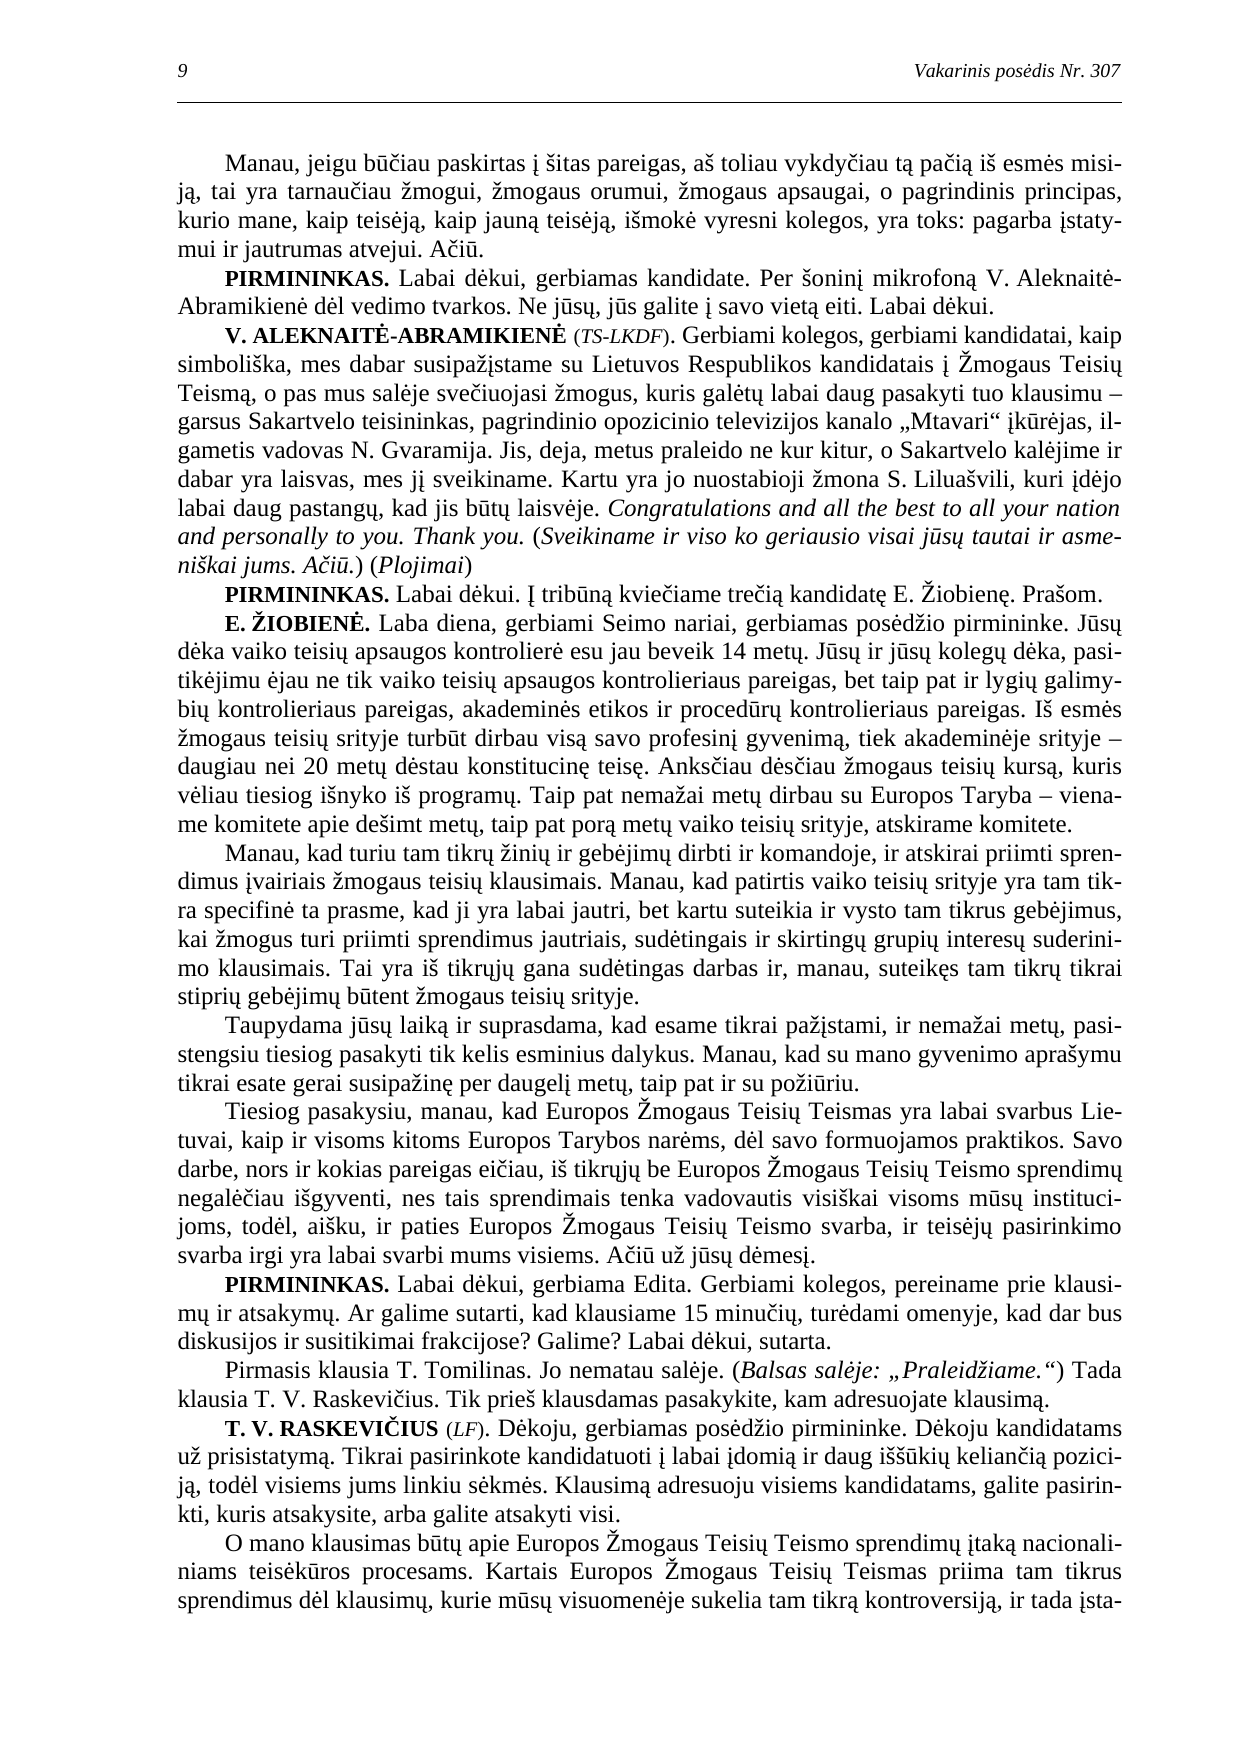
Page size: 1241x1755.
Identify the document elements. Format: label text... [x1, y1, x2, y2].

text Pir­ma­sis klau­sia T. To­mi­li­nas. Jo ne­ma­tau sa­lė­je. (Bal­sas sa­lė­je: „Pra­lei­džia­me.“) Ta­da klau­sia T. V. Ras­ke­vi­čius. Tik prieš klaus­da­mas pa­sa­ky­ki­te, kam ad­re­suo­ja­te klau­si­mą. [177, 1355, 1122, 1413]
text E. ŽIOBIENĖ. La­ba die­na, ger­bia­mi Sei­mo na­riai, ger­bia­mas po­sė­džio pir­mi­nin­ke. Jū­sų dė­ka vai­ko tei­sių ap­sau­gos kon­tro­lie­rė esu jau be­veik 14 me­tų. Jū­sų ir jū­sų ko­le­gų dė­ka, pa­si­ti­kė­ji­mu ėjau ne tik vai­ko tei­sių ap­sau­gos kon­tro­lie­riaus pa­rei­gas, bet taip pat ir ly­gių ga­li­my­bių kon­tro­lie­riaus pa­rei­gas, aka­de­mi­nės eti­kos ir pro­ce­dū­rų kon­tro­lie­riaus pa­rei­gas. Iš es­mės žmo­gaus tei­sių sri­ty­je tur­būt dir­bau vi­są sa­vo pro­fe­si­nį gy­ve­ni­mą, tiek aka­de­mi­nė­je sri­ty­je – dau­giau nei 20 me­tų dės­tau kon­sti­tu­ci­nę tei­sę. Anks­čiau dės­čiau žmo­gaus tei­sių kur­są, ku­ris vė­liau tie­siog iš­ny­ko iš pro­gra­mų. Taip pat ne­ma­žai me­tų dir­bau su Eu­ro­pos Ta­ry­ba – vie­na­me ko­mi­te­te apie de­šimt me­tų, taip pat po­rą me­tų vai­ko tei­sių sri­ty­je, at­ski­ra­me ko­mi­te­te. [177, 608, 1122, 838]
text Ma­nau, jei­gu bū­čiau pa­skir­tas į ši­tas pa­rei­gas, aš to­liau vyk­dy­čiau tą pa­čią iš es­mės mi­si­ją, tai yra tar­nau­čiau žmo­gui, žmo­gaus oru­mui, žmo­gaus ap­sau­gai, o pa­grin­di­nis prin­ci­pas, ku­rio ma­ne, kaip tei­sė­ją, kaip jau­ną tei­sė­ją, iš­mo­kė vy­res­ni ko­le­gos, yra toks: pa­gar­ba įsta­ty­mui ir jaut­ru­mas at­ve­jui. Ačiū. [177, 148, 1122, 263]
text PIRMININKAS. La­bai dė­kui, ger­bia­mas kan­di­da­te. Per šo­ni­nį mik­ro­fo­ną V. Alek­nai­tė-Ab­ra­mi­kie­nė dėl ve­di­mo tvar­kos. Ne jū­sų, jūs ga­li­te į sa­vo vie­tą ei­ti. La­bai dė­kui. [177, 263, 1122, 320]
text Tau­py­da­ma jū­sų lai­ką ir su­pras­da­ma, kad esa­me tik­rai pa­žįs­ta­mi, ir ne­ma­žai me­tų, pa­si­steng­siu tie­siog pa­sa­ky­ti tik ke­lis es­mi­nius da­ly­kus. Ma­nau, kad su ma­no gy­ve­ni­mo ap­ra­šy­mu tik­rai esa­te ge­rai su­si­pa­ži­nę per dau­ge­lį me­tų, taip pat ir su po­žiū­riu. [177, 1010, 1122, 1096]
text PIRMININKAS. La­bai dė­kui, ger­bia­ma Edi­ta. Ger­bia­mi ko­le­gos, per­ei­na­me prie klau­si­mų ir at­sa­ky­mų. Ar ga­li­me su­tar­ti, kad klau­sia­me 15 mi­nu­čių, tu­rė­da­mi ome­ny­je, kad dar bus dis­ku­si­jos ir su­si­ti­ki­mai frak­ci­jo­se? Ga­li­me? La­bai dė­kui, su­tar­ta. [177, 1269, 1122, 1355]
text Tie­siog pa­sa­ky­siu, ma­nau, kad Eu­ro­pos Žmo­gaus Tei­sių Teis­mas yra la­bai svar­bus Lie­tu­vai, kaip ir vi­soms ki­toms Eu­ro­pos Ta­ry­bos na­rėms, dėl sa­vo for­muo­ja­mos prak­ti­kos. Sa­vo dar­be, nors ir ko­kias pa­rei­gas ei­čiau, iš tik­rų­jų be Eu­ro­pos Žmo­gaus Tei­sių Teis­mo spren­di­mų ne­ga­lė­čiau iš­gy­ven­ti, nes tais spren­di­mais ten­ka va­do­vau­tis vi­siš­kai vi­soms mū­sų ins­ti­tu­ci­joms, to­dėl, aiš­ku, ir pa­ties Eu­ro­pos Žmo­gaus Tei­sių Teis­mo svar­ba, ir tei­sė­jų pa­si­rin­ki­mo svar­ba ir­gi yra la­bai svar­bi mums vi­siems. Ačiū už jū­sų dė­me­sį. [177, 1096, 1122, 1269]
text PIRMININKAS. La­bai dė­kui. Į tri­bū­ną kvie­čia­me tre­čią kan­di­da­tę E. Žio­bie­nę. Pra­šom. [177, 579, 1122, 608]
text Ma­nau, kad tu­riu tam tik­rų ži­nių ir ge­bė­ji­mų dirb­ti ir ko­man­do­je, ir at­ski­rai pri­im­ti spren­di­mus įvai­riais žmo­gaus tei­sių klau­si­mais. Ma­nau, kad pa­tir­tis vai­ko tei­sių sri­ty­je yra tam tik­ra spe­ci­fi­nė ta pras­me, kad ji yra la­bai jaut­ri, bet kar­tu su­tei­kia ir vys­to tam tik­rus ge­bė­ji­mus, kai žmo­gus tu­ri pri­im­ti spren­di­mus jaut­riais, su­dė­tin­gais ir skir­tin­gų gru­pių in­te­re­sų su­de­ri­ni­mo klau­si­mais. Tai yra iš tik­rų­jų ga­na su­dė­tin­gas dar­bas ir, ma­nau, su­tei­kęs tam tik­rų tik­rai stip­rių ge­bė­ji­mų bū­tent žmo­gaus tei­sių sri­ty­je. [177, 838, 1122, 1010]
text T. V. RASKEVIČIUS (LF). Dė­ko­ju, ger­bia­mas po­sė­džio pir­mi­nin­ke. Dė­ko­ju kan­di­da­tams už pri­sis­ta­ty­mą. Tik­rai pa­si­rin­ko­te kan­di­da­tuo­ti į la­bai įdo­mią ir daug iš­šū­kių ke­lian­čią po­zi­ci­ją, to­dėl vi­siems jums lin­kiu sėk­mės. Klau­si­mą ad­re­suo­ju vi­siems kan­di­da­tams, ga­li­te pa­si­rin­k­ti, ku­ris at­sa­ky­si­te, ar­ba ga­li­te at­sa­ky­ti vi­si. [177, 1413, 1122, 1528]
text V. ALEKNAITĖ-ABRAMIKIENĖ (TS-LKDF). Ger­bia­mi ko­le­gos, ger­bia­mi kan­di­da­tai, kaip sim­bo­liš­ka, mes da­bar su­si­pa­žįs­ta­me su Lie­tu­vos Res­pub­li­kos kan­di­da­tais į Žmo­gaus Tei­sių Teis­mą, o pas mus sa­lė­je sve­čiuo­ja­si žmo­gus, ku­ris ga­lė­tų la­bai daug pa­sa­ky­ti tuo klau­si­mu – gar­sus Sa­kart­ve­lo tei­si­nin­kas, pa­grin­di­nio opo­zi­ci­nio te­le­vi­zi­jos ka­na­lo „Mta­va­ri“ įkū­rė­jas, il­ga­me­tis va­do­vas N. Gva­ra­mi­ja. Jis, de­ja, me­tus pra­lei­do ne kur ki­tur, o Sa­kart­ve­lo ka­lė­ji­me ir da­bar yra lais­vas, mes jį svei­ki­na­me. Kar­tu yra jo nuo­sta­bio­ji žmo­na S. Li­lu­aš­vi­li, ku­ri įdė­jo la­bai daug pa­stan­gų, kad jis bū­tų lais­vė­je. Cong­ra­tu­la­tions and all the best to all your na­tion and per­so­nal­ly to you. Thank you. (Svei­ki­na­me ir vi­so ko ge­riau­sio vi­sai jū­sų tau­tai ir as­me­niš­kai jums. Ačiū.) (Plo­ji­mai) [177, 320, 1122, 579]
text O ma­no klau­si­mas bū­tų apie Eu­ro­pos Žmo­gaus Tei­sių Teis­mo spren­di­mų įta­ką na­cio­na­li­niams tei­sė­kū­ros pro­ce­sams. Kar­tais Eu­ro­pos Žmo­gaus Tei­sių Teis­mas pri­ima tam tik­rus spren­di­mus dėl klau­si­mų, ku­rie mū­sų vi­suo­me­nė­je su­ke­lia tam tik­rą kon­tro­ver­si­ją, ir ta­da įsta­ [177, 1528, 1122, 1614]
